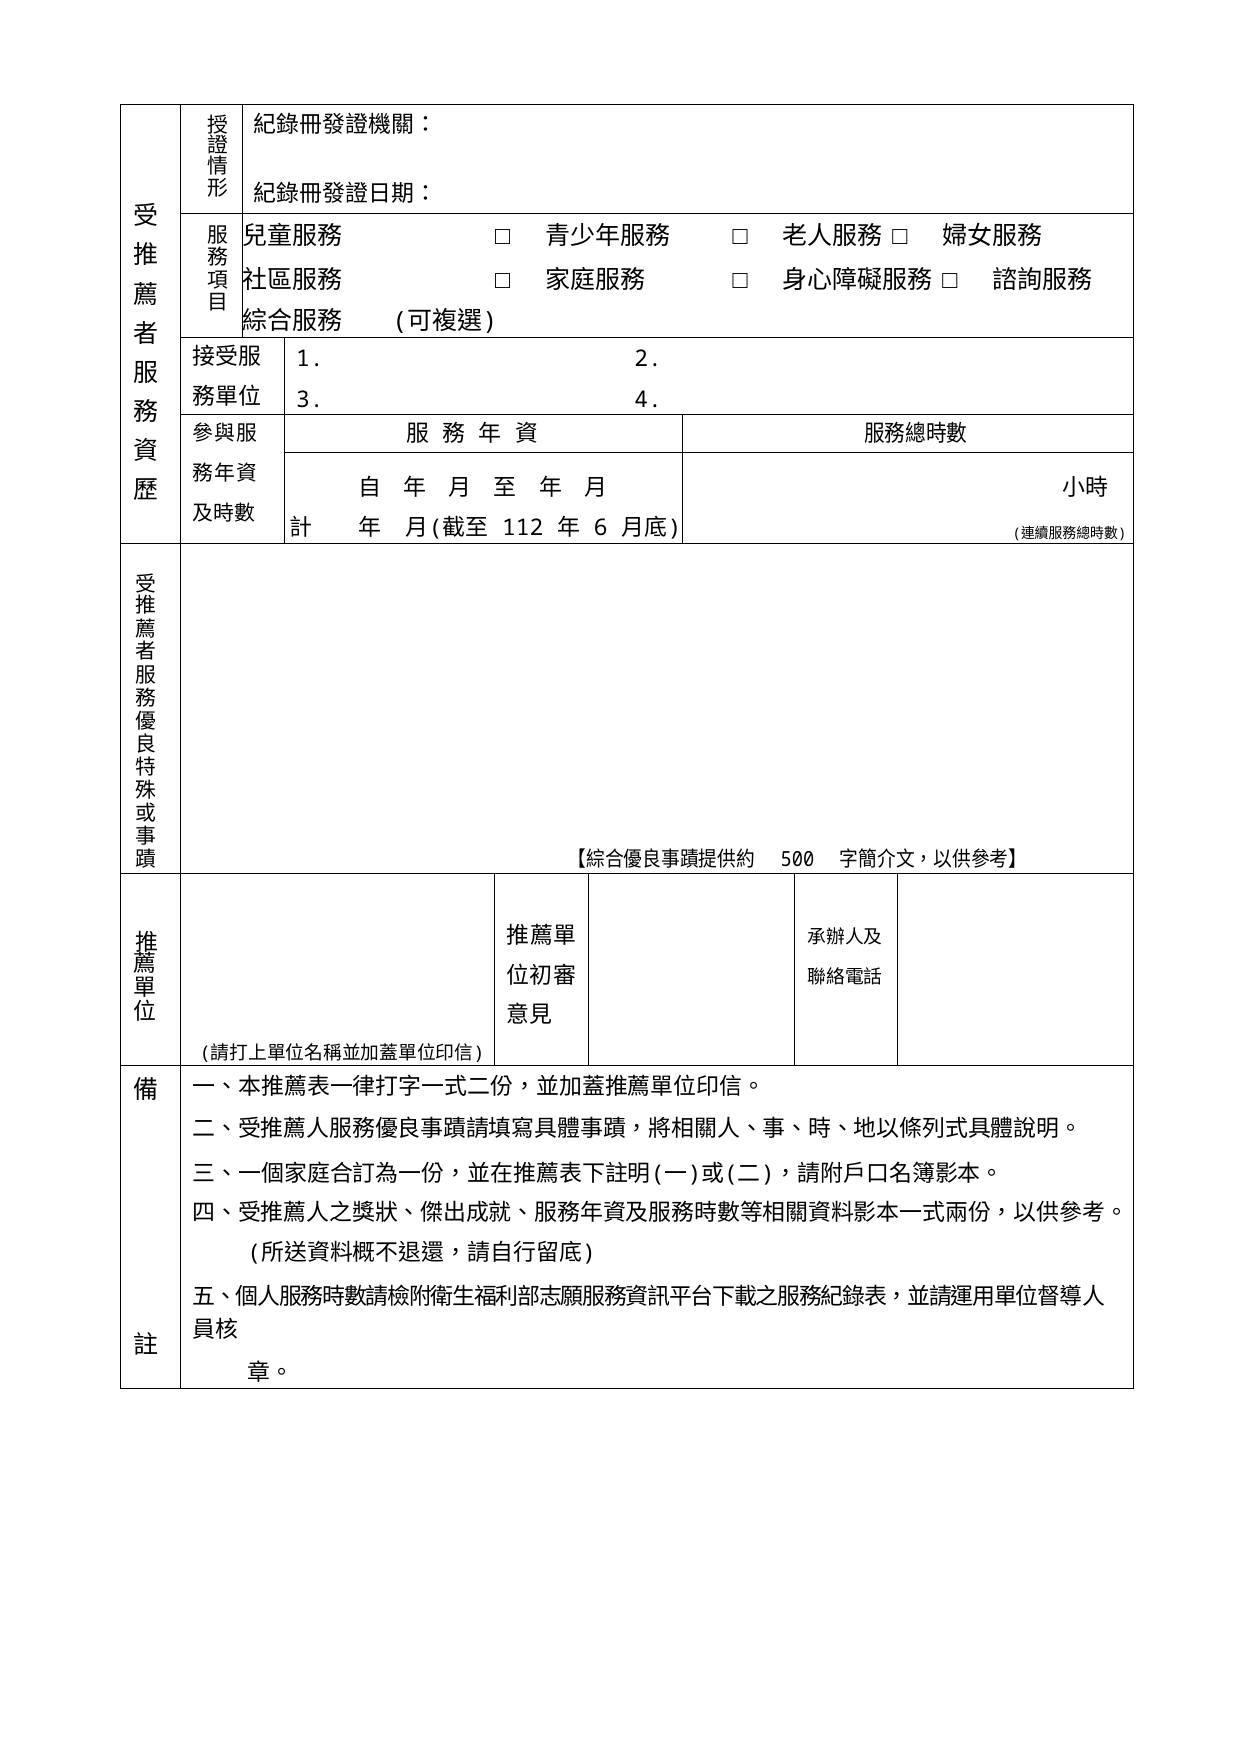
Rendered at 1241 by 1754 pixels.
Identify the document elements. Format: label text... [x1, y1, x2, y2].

table_cell 1. 2. 3. 4. [285, 338, 1133, 414]
table_cell 服務項目 [181, 214, 242, 337]
table_cell 備 註 [121, 1066, 180, 1388]
table_cell 授證情形 [181, 105, 242, 213]
table_cell 一、本推薦表一律打字一式二份，並加蓋推薦單位印信。 二、受推薦人服務優良事蹟請填寫具體事蹟，將相關人、事、時、地以條列式具體說明。三、一個家庭合訂為一份，並在推薦表下註明(一)或(二)，請附戶口名簿影本。 四、受推薦人之獎狀、傑出成就、服務年資及服務時數等相關資料影本一式兩份，以供參考。 (所送資料概不退還，請自行留底) 五、個人服務時數請檢附衛生福利部志願服務資訊平台下載之服務紀錄表，並請運用單位督導人員核 章。 [181, 1066, 1133, 1388]
table_cell 小時 (連續服務總時數) [683, 453, 1133, 543]
table_cell [898, 874, 1133, 1065]
table_cell [589, 874, 794, 1065]
table_cell 承辦人及聯絡電話 [795, 874, 897, 1065]
table_cell 自 年 月 至 年 月 計 年 月(截至 112 年 6 月底) [285, 453, 682, 543]
table_cell 參與服務年資及時數 [181, 415, 284, 543]
table_cell 服務總時數 [683, 415, 1133, 452]
table_cell (請打上單位名稱並加蓋單位印信) [181, 874, 494, 1065]
table_cell 紀錄冊發證機關： 紀錄冊發證日期： [243, 105, 1133, 213]
table_cell 服 務 年 資 [285, 415, 682, 452]
table_cell 推薦單位初審意見 [495, 874, 588, 1065]
table_cell 兒童服務 □ 青少年服務 □ 老人服務 □ 婦女服務 社區服務 □ 家庭服務 □ 身心障礙服務 □ 諮詢服務 綜合服務 (可複選) [243, 214, 1133, 337]
table_cell 受推薦者服務資歷 [121, 105, 180, 543]
table_cell 【綜合優良事蹟提供約 500 字簡介文，以供參考】 [181, 544, 1133, 873]
table_cell 推薦單位 [121, 874, 180, 1065]
table_cell 受推薦者服務優良特殊或事蹟 [121, 544, 180, 873]
table_cell 接受服 務單位 [181, 338, 284, 414]
